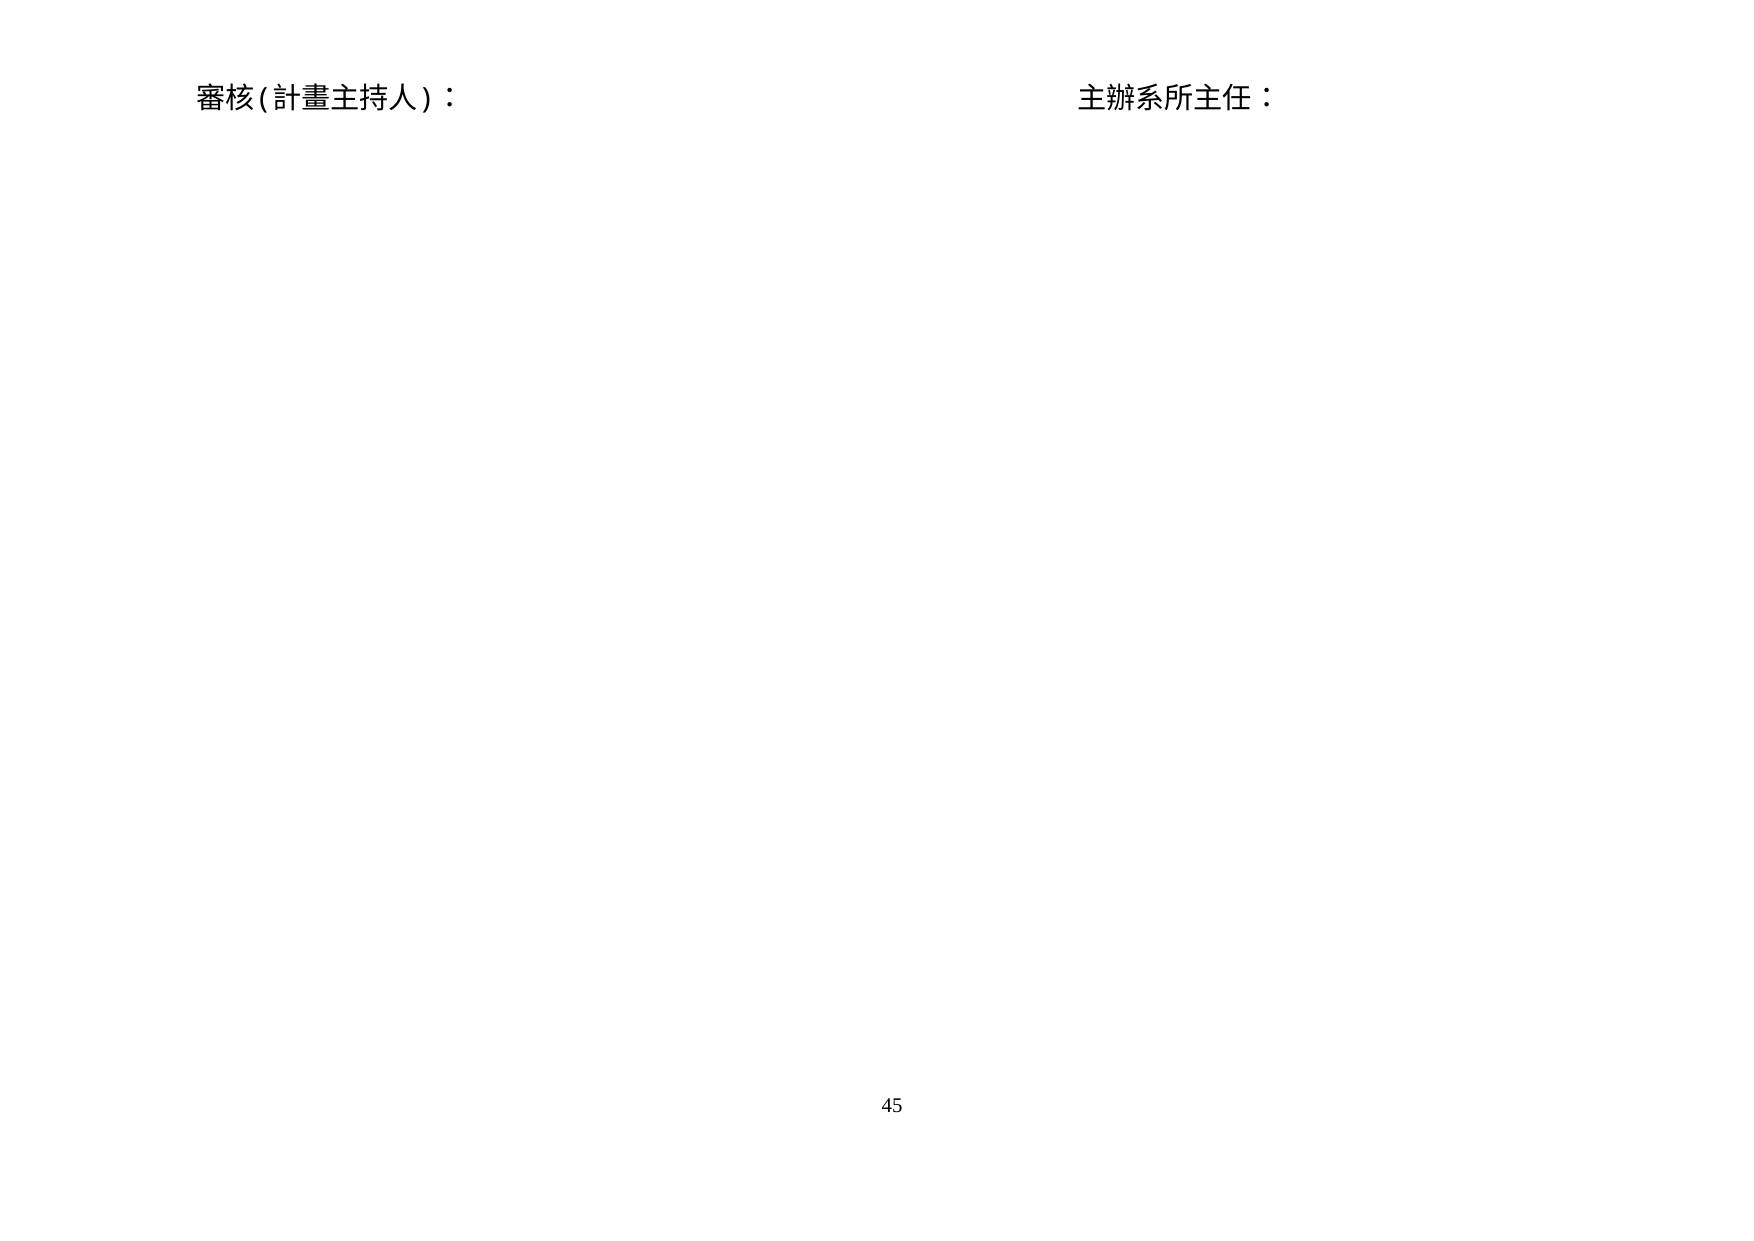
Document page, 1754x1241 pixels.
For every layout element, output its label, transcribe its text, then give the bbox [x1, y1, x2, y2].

text 審核(計畫主持人)： 主辦系所主任： [177, 75, 1666, 117]
